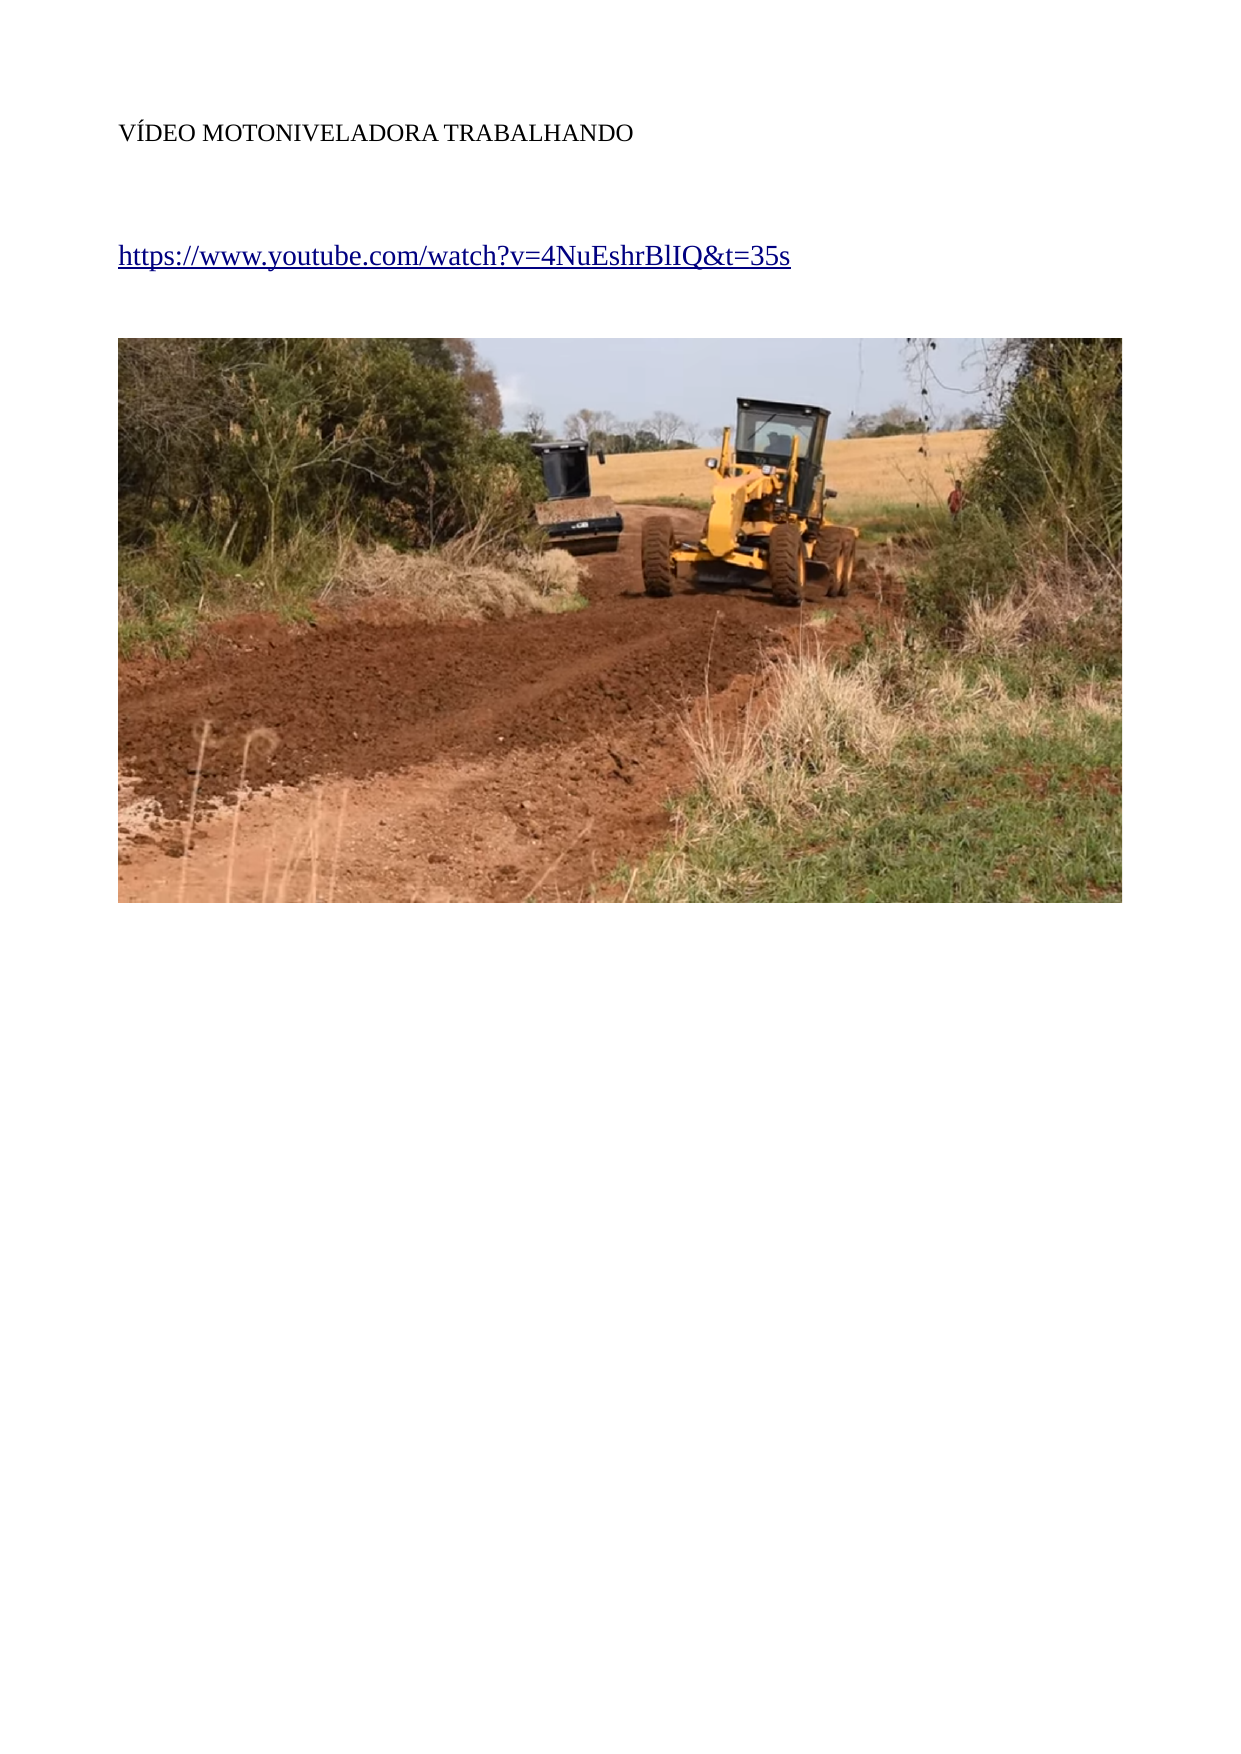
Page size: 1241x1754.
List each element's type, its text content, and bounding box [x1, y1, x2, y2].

text VÍDEO MOTONIVELADORA TRABALHANDO [118, 118, 1122, 147]
text https://www.youtube.com/watch?v=4NuEshrBlIQ&t=35s [118, 238, 1122, 271]
picture [118, 338, 1123, 903]
